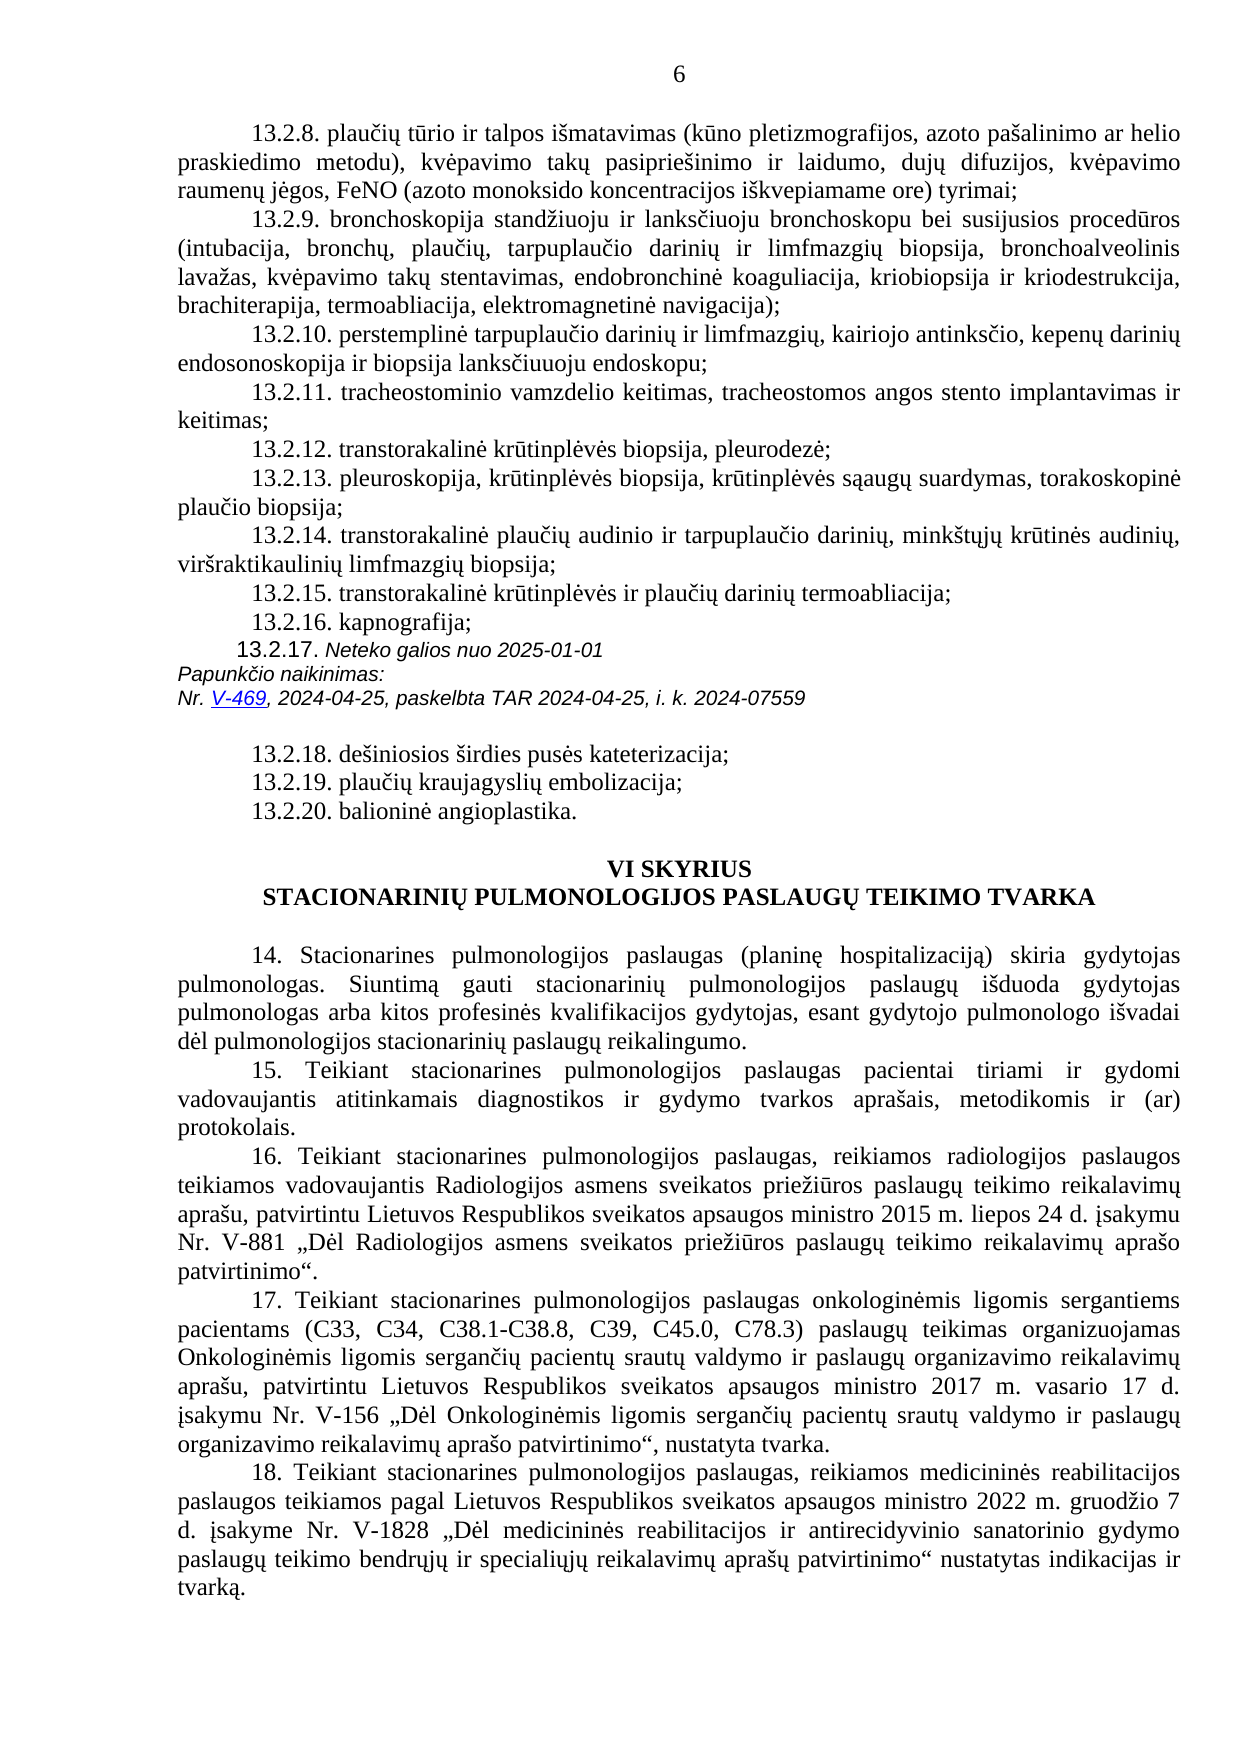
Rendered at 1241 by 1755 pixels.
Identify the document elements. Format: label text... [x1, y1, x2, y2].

text 13.2.9. bronchoskopija standžiuoju ir lanksčiuoju bronchoskopu bei susijusios procedūros (intubacija, bronchų, plaučių, tarpuplaučio darinių ir limfmazgių biopsija, bronchoalveolinis lavažas, kvėpavimo takų stentavimas, endobronchinė koaguliacija, kriobiopsija ir kriodestrukcija, brachiterapija, termoabliacija, elektromagnetinė navigacija); [177, 204, 1181, 319]
text 13.2.8. plaučių tūrio ir talpos išmatavimas (kūno pletizmografijos, azoto pašalinimo ar helio praskiedimo metodu), kvėpavimo takų pasipriešinimo ir laidumo, dujų difuzijos, kvėpavimo raumenų jėgos, FeNO (azoto monoksido koncentracijos iškvepiamame ore) tyrimai; [177, 118, 1181, 204]
text 18. Teikiant stacionarines pulmonologijos paslaugas, reikiamos medicininės reabilitacijos paslaugos teikiamos pagal Lietuvos Respublikos sveikatos apsaugos ministro 2022 m. gruodžio 7 d. įsakyme Nr. V-1828 „Dėl medicininės reabilitacijos ir antirecidyvinio sanatorinio gydymo paslaugų teikimo bendrųjų ir specialiųjų reikalavimų aprašų patvirtinimo“ nustatytas indikacijas ir tvarką. [177, 1457, 1181, 1601]
text 13.2.14. transtorakalinė plaučių audinio ir tarpuplaučio darinių, minkštųjų krūtinės audinių, viršraktikaulinių limfmazgių biopsija; [177, 521, 1181, 578]
text 13.2.20. balioninė angioplastika. [177, 796, 1181, 825]
text 13.2.10. perstemplinė tarpuplaučio darinių ir limfmazgių, kairiojo antinksčio, kepenų darinių endosonoskopija ir biopsija lanksčiuuoju endoskopu; [177, 319, 1181, 377]
text 13.2.13. pleuroskopija, krūtinplėvės biopsija, krūtinplėvės sąaugų suardymas, torakoskopinė plaučio biopsija; [177, 463, 1181, 521]
text Papunkčio naikinimas: [177, 662, 1181, 686]
text 15. Teikiant stacionarines pulmonologijos paslaugas pacientai tiriami ir gydomi vadovaujantis atitinkamais diagnostikos ir gydymo tvarkos aprašais, metodikomis ir (ar) protokolais. [177, 1055, 1181, 1141]
text STACIONARINIŲ PULMONOLOGIJOS PASLAUGŲ TEIKIMO TVARKA [177, 882, 1181, 911]
text 17. Teikiant stacionarines pulmonologijos paslaugas onkologinėmis ligomis sergantiems pacientams (C33, C34, C38.1-C38.8, C39, C45.0, C78.3) paslaugų teikimas organizuojamas Onkologinėmis ligomis sergančių pacientų srautų valdymo ir paslaugų organizavimo reikalavimų aprašu, patvirtintu Lietuvos Respublikos sveikatos apsaugos ministro 2017 m. vasario 17 d. įsakymu Nr. V-156 „Dėl Onkologinėmis ligomis sergančių pacientų srautų valdymo ir paslaugų organizavimo reikalavimų aprašo patvirtinimo“, nustatyta tvarka. [177, 1285, 1181, 1457]
text 13.2.12. transtorakalinė krūtinplėvės biopsija, pleurodezė; [177, 434, 1181, 463]
text 13.2.19. plaučių kraujagyslių embolizacija; [177, 767, 1181, 796]
text 16. Teikiant stacionarines pulmonologijos paslaugas, reikiamos radiologijos paslaugos teikiamos vadovaujantis Radiologijos asmens sveikatos priežiūros paslaugų teikimo reikalavimų aprašu, patvirtintu Lietuvos Respublikos sveikatos apsaugos ministro 2015 m. liepos 24 d. įsakymu Nr. V-881 „Dėl Radiologijos asmens sveikatos priežiūros paslaugų teikimo reikalavimų aprašo patvirtinimo“. [177, 1141, 1181, 1285]
text 13.2.17. Neteko galios nuo 2025-01-01 [177, 636, 1181, 662]
text 13.2.15. transtorakalinė krūtinplėvės ir plaučių darinių termoabliacija; [177, 578, 1181, 607]
text 13.2.18. dešiniosios širdies pusės kateterizacija; [177, 739, 1181, 767]
text 14. Stacionarines pulmonologijos paslaugas (planinę hospitalizaciją) skiria gydytojas pulmonologas. Siuntimą gauti stacionarinių pulmonologijos paslaugų išduoda gydytojas pulmonologas arba kitos profesinės kvalifikacijos gydytojas, esant gydytojo pulmonologo išvadai dėl pulmonologijos stacionarinių paslaugų reikalingumo. [177, 940, 1181, 1055]
text 13.2.11. tracheostominio vamzdelio keitimas, tracheostomos angos stento implantavimas ir keitimas; [177, 377, 1181, 434]
text VI SKYRIUS [177, 854, 1181, 882]
text Nr. V-469, 2024-04-25, paskelbta TAR 2024-04-25, i. k. 2024-07559 [177, 686, 1181, 710]
text 13.2.16. kapnografija; [177, 607, 1181, 636]
